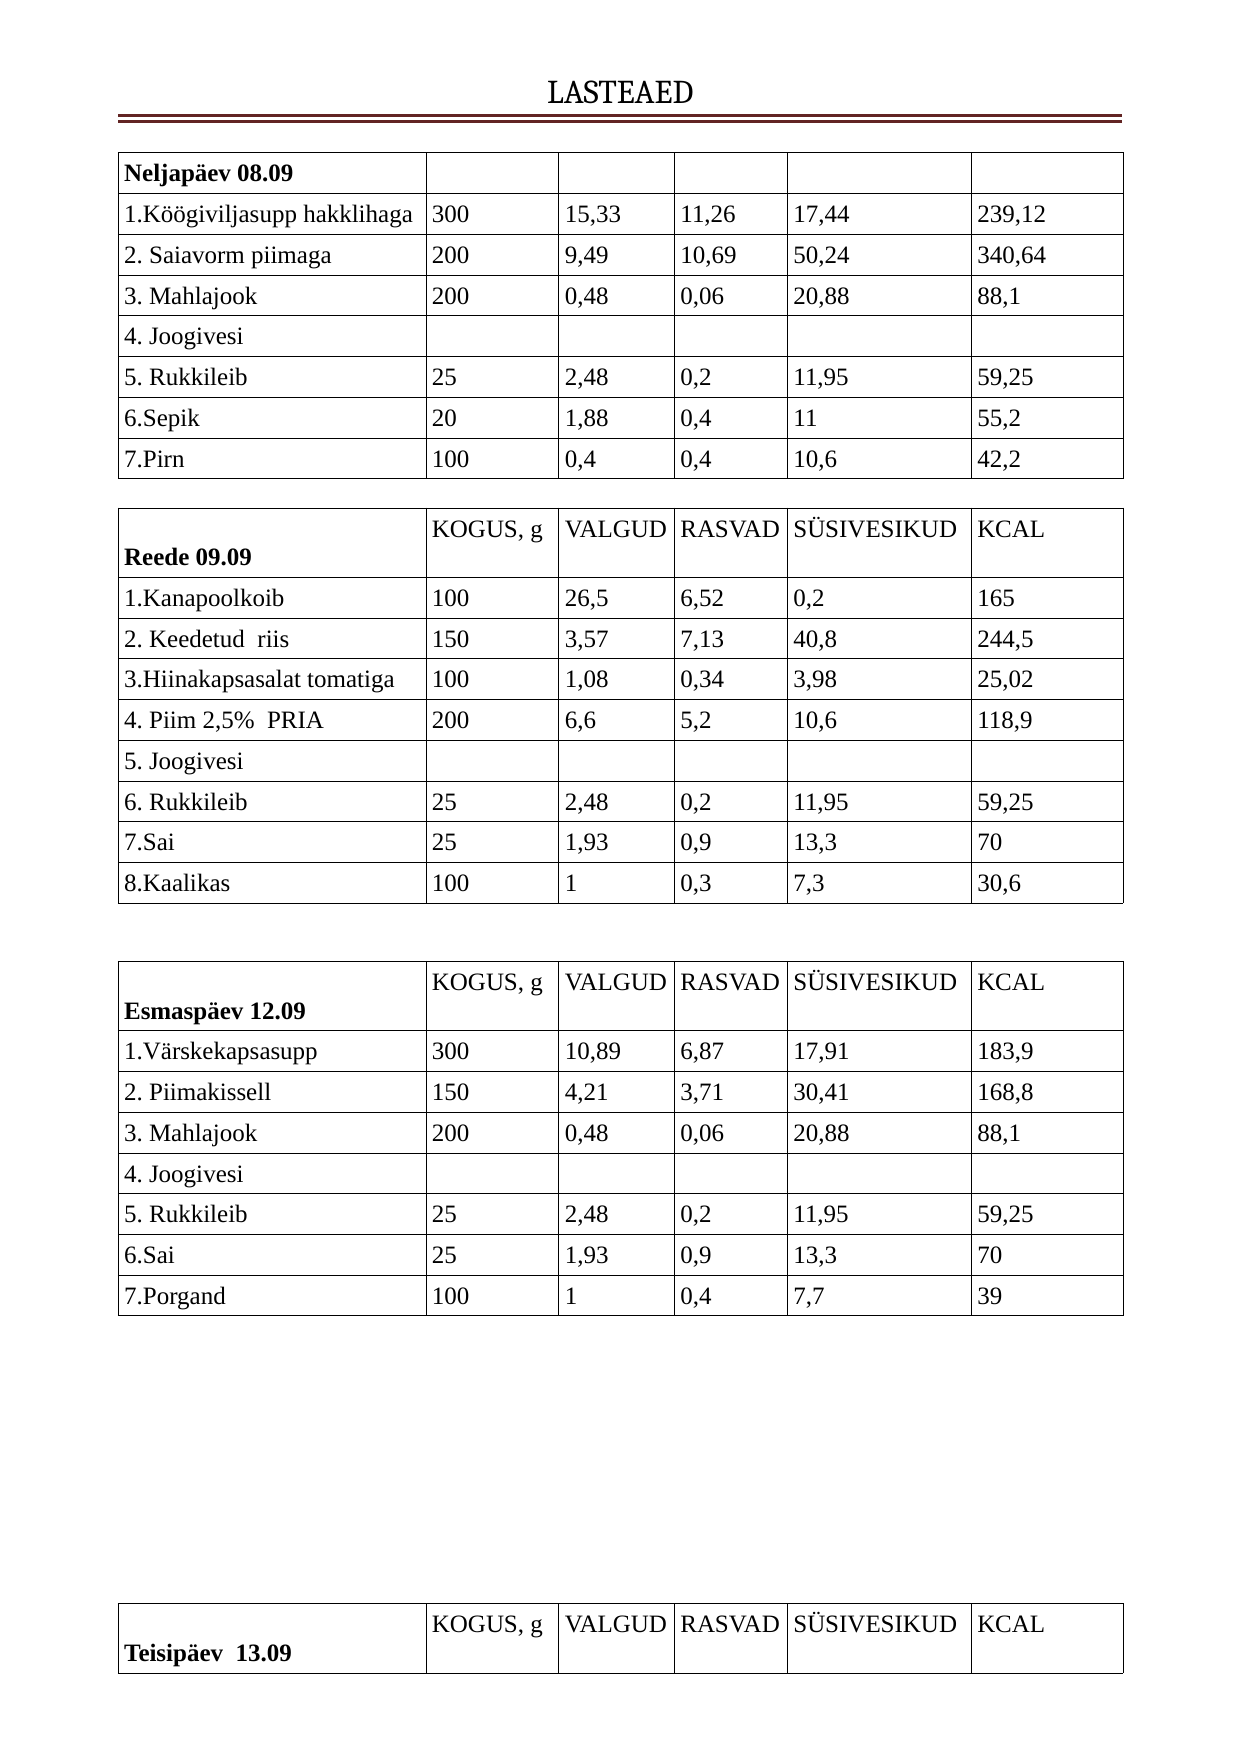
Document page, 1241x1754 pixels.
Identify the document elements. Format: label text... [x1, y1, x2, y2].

table_cell [559, 316, 674, 356]
table_cell 200 [427, 700, 558, 740]
table_cell [427, 1154, 558, 1193]
table_cell 3,71 [675, 1072, 787, 1112]
table_cell 1,88 [559, 398, 674, 437]
table_cell 25 [427, 782, 558, 821]
table_cell 13,3 [788, 822, 971, 862]
table_cell 17,44 [788, 194, 971, 234]
table_cell 2,48 [559, 782, 674, 821]
table_cell [972, 316, 1123, 356]
table_cell 6,6 [559, 700, 674, 740]
table_cell [788, 1154, 971, 1193]
table_cell 7.Sai [119, 822, 426, 862]
table_header [675, 153, 787, 193]
table_cell 100 [427, 1276, 558, 1315]
table_cell 3,98 [788, 659, 971, 699]
table_cell 26,5 [559, 578, 674, 618]
table_cell 118,9 [972, 700, 1123, 740]
table_cell 1,93 [559, 822, 674, 862]
table_cell 6,87 [675, 1031, 787, 1071]
table_cell 0,4 [559, 439, 674, 478]
table_cell 300 [427, 1031, 558, 1071]
table_cell 7,7 [788, 1276, 971, 1315]
table_header KOGUS, g [427, 1604, 558, 1673]
table_cell 165 [972, 578, 1123, 618]
table_cell 2,48 [559, 357, 674, 397]
table_header Neljapäev 08.09 [119, 153, 426, 193]
table_cell 0,9 [675, 1235, 787, 1274]
table_cell 1 [559, 1276, 674, 1315]
table_cell 0,06 [675, 276, 787, 315]
table_cell 3. Mahlajook [119, 1113, 426, 1152]
table_cell 70 [972, 1235, 1123, 1274]
table_cell 11,95 [788, 782, 971, 821]
table_cell 9,49 [559, 235, 674, 274]
table_cell [559, 741, 674, 781]
table_cell 3,57 [559, 619, 674, 658]
table_cell 7.Porgand [119, 1276, 426, 1315]
table_cell 20,88 [788, 1113, 971, 1152]
table_cell 200 [427, 276, 558, 315]
table_header SÜSIVESIKUD [788, 509, 971, 577]
table_header KCAL [972, 1604, 1123, 1673]
table_header Reede 09.09 [119, 509, 426, 577]
table_cell [427, 741, 558, 781]
table_cell 88,1 [972, 276, 1123, 315]
table_cell 25 [427, 822, 558, 862]
table_cell [675, 316, 787, 356]
table_header RASVAD [675, 962, 787, 1030]
table_cell 10,89 [559, 1031, 674, 1071]
table_cell 7,13 [675, 619, 787, 658]
table_header KCAL [972, 962, 1123, 1030]
table_cell 5,2 [675, 700, 787, 740]
table_cell 10,6 [788, 700, 971, 740]
table_cell 200 [427, 1113, 558, 1152]
table_header KCAL [972, 509, 1123, 577]
table_cell 6.Sai [119, 1235, 426, 1274]
table_cell [427, 316, 558, 356]
table_cell 42,2 [972, 439, 1123, 478]
table_cell 0,2 [675, 357, 787, 397]
table_cell 1.Köögiviljasupp hakklihaga [119, 194, 426, 234]
table_cell 3. Mahlajook [119, 276, 426, 315]
table_header [427, 153, 558, 193]
table_header SÜSIVESIKUD [788, 962, 971, 1030]
table_cell 0,34 [675, 659, 787, 699]
table_cell 0,4 [675, 439, 787, 478]
table_cell 55,2 [972, 398, 1123, 437]
table_cell 6,52 [675, 578, 787, 618]
table_cell 5. Rukkileib [119, 357, 426, 397]
table_cell 11 [788, 398, 971, 437]
table_cell 6. Rukkileib [119, 782, 426, 821]
table_cell 100 [427, 439, 558, 478]
table_header VALGUD [559, 962, 674, 1030]
table_cell 10,69 [675, 235, 787, 274]
table_cell 10,6 [788, 439, 971, 478]
table_cell 5. Joogivesi [119, 741, 426, 781]
table_cell 25 [427, 357, 558, 397]
table_cell 4. Joogivesi [119, 1154, 426, 1193]
table_cell 8.Kaalikas [119, 863, 426, 903]
table_header SÜSIVESIKUD [788, 1604, 971, 1673]
table_cell 25 [427, 1194, 558, 1234]
table_cell 5. Rukkileib [119, 1194, 426, 1234]
table_header KOGUS, g [427, 509, 558, 577]
table_cell 0,9 [675, 822, 787, 862]
table_cell 168,8 [972, 1072, 1123, 1112]
table_cell 17,91 [788, 1031, 971, 1071]
table_header VALGUD [559, 509, 674, 577]
table_cell 70 [972, 822, 1123, 862]
table_cell 1.Värskekapsasupp [119, 1031, 426, 1071]
table_cell 0,2 [788, 578, 971, 618]
table_cell 88,1 [972, 1113, 1123, 1152]
table_cell 2. Saiavorm piimaga [119, 235, 426, 274]
table_cell 4. Joogivesi [119, 316, 426, 356]
table_cell 1,93 [559, 1235, 674, 1274]
table_header [559, 153, 674, 193]
table_cell 30,6 [972, 863, 1123, 903]
table_cell 2. Keedetud riis [119, 619, 426, 658]
table_cell [788, 741, 971, 781]
table_cell 25,02 [972, 659, 1123, 699]
table_cell [559, 1154, 674, 1193]
table_cell 15,33 [559, 194, 674, 234]
table_cell [788, 316, 971, 356]
table_cell 20,88 [788, 276, 971, 315]
table_cell 200 [427, 235, 558, 274]
table_header KOGUS, g [427, 962, 558, 1030]
table_cell [675, 1154, 787, 1193]
table_header RASVAD [675, 1604, 787, 1673]
table_cell 11,95 [788, 357, 971, 397]
table_cell 1 [559, 863, 674, 903]
table_cell 100 [427, 578, 558, 618]
table_cell 1,08 [559, 659, 674, 699]
table_cell 0,06 [675, 1113, 787, 1152]
table_cell 7.Pirn [119, 439, 426, 478]
table_cell 11,26 [675, 194, 787, 234]
table_cell 20 [427, 398, 558, 437]
table_cell [972, 741, 1123, 781]
table_cell 300 [427, 194, 558, 234]
table_cell 4,21 [559, 1072, 674, 1112]
table_cell 3.Hiinakapsasalat tomatiga [119, 659, 426, 699]
table_cell 2,48 [559, 1194, 674, 1234]
table_cell 39 [972, 1276, 1123, 1315]
table_header RASVAD [675, 509, 787, 577]
table_cell 0,2 [675, 1194, 787, 1234]
table_cell 59,25 [972, 357, 1123, 397]
table_header [788, 153, 971, 193]
table_cell 239,12 [972, 194, 1123, 234]
table_cell 4. Piim 2,5% PRIA [119, 700, 426, 740]
table_cell 59,25 [972, 1194, 1123, 1234]
table_cell 244,5 [972, 619, 1123, 658]
table_cell 100 [427, 659, 558, 699]
table_cell 150 [427, 1072, 558, 1112]
table_cell 2. Piimakissell [119, 1072, 426, 1112]
table_cell 150 [427, 619, 558, 658]
table_cell 13,3 [788, 1235, 971, 1274]
table_cell 0,3 [675, 863, 787, 903]
table_cell 0,48 [559, 1113, 674, 1152]
table_cell 0,2 [675, 782, 787, 821]
table_header VALGUD [559, 1604, 674, 1673]
table_cell 50,24 [788, 235, 971, 274]
table_cell 6.Sepik [119, 398, 426, 437]
table_cell 340,64 [972, 235, 1123, 274]
table_header Esmaspäev 12.09 [119, 962, 426, 1030]
table_cell 0,4 [675, 398, 787, 437]
table_cell [675, 741, 787, 781]
table_cell 0,4 [675, 1276, 787, 1315]
table_cell 0,48 [559, 276, 674, 315]
table_cell 11,95 [788, 1194, 971, 1234]
table_cell 25 [427, 1235, 558, 1274]
table_cell 40,8 [788, 619, 971, 658]
table_header [972, 153, 1123, 193]
table_cell 100 [427, 863, 558, 903]
table_cell 7,3 [788, 863, 971, 903]
table_cell 1.Kanapoolkoib [119, 578, 426, 618]
table_cell 59,25 [972, 782, 1123, 821]
table_header Teisipäev 13.09 [119, 1604, 426, 1673]
table_cell 183,9 [972, 1031, 1123, 1071]
table_cell 30,41 [788, 1072, 971, 1112]
table_cell [972, 1154, 1123, 1193]
